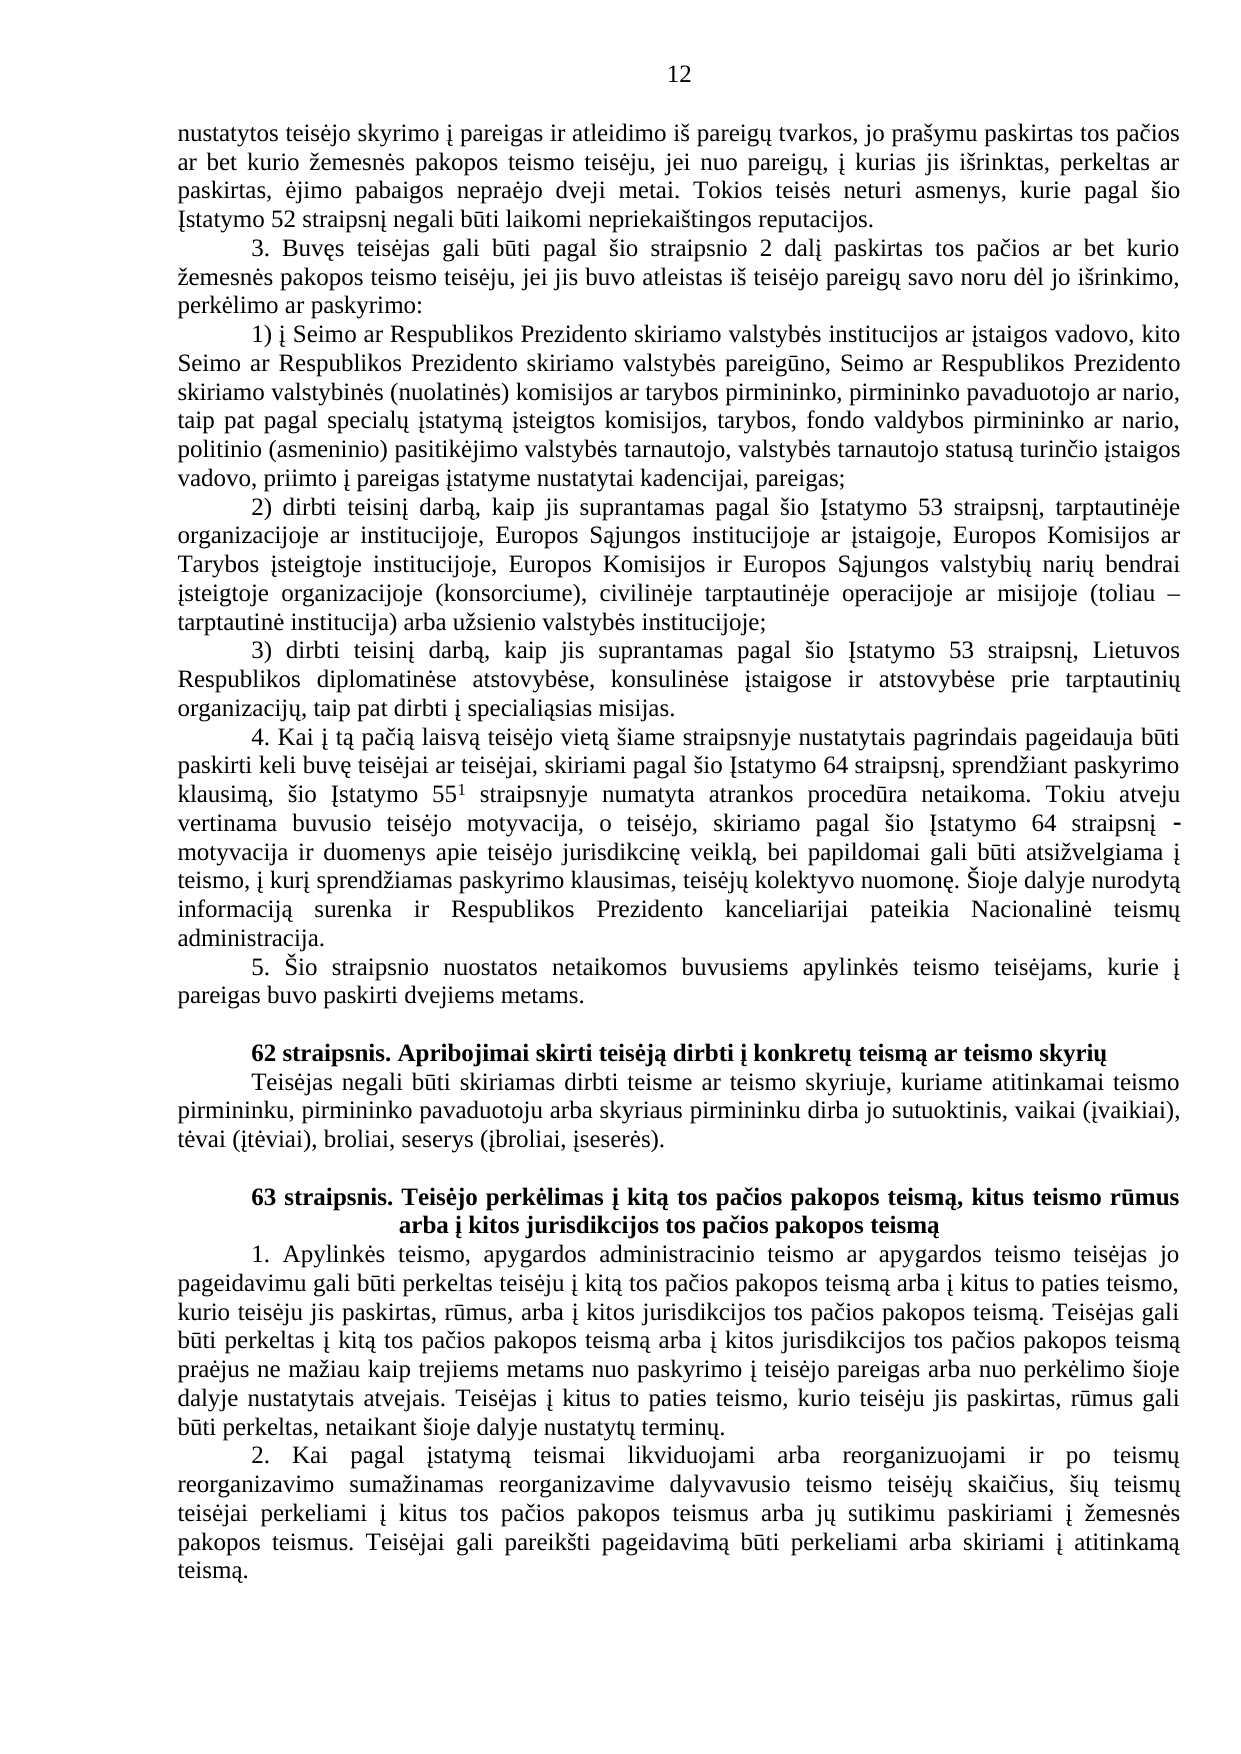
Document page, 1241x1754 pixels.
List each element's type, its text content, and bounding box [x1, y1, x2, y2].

text 5. Šio straipsnio nuostatos netaikomos buvusiems apylinkės teismo teisėjams, kurie į pareigas buvo paskirti dvejiems metams. [177, 952, 1181, 1009]
text 2) dirbti teisinį darbą, kaip jis suprantamas pagal šio Įstatymo 53 straipsnį, tarptautinėje organizacijoje ar institucijoje, Europos Sąjungos institucijoje ar įstaigoje, Europos Komisijos ar Tarybos įsteigtoje institucijoje, Europos Komisijos ir Europos Sąjungos valstybių narių bendrai įsteigtoje organizacijoje (konsorciume), civilinėje tarptautinėje operacijoje ar misijoje (toliau – tarptautinė institucija) arba užsienio valstybės institucijoje; [177, 492, 1181, 636]
text Teisėjas negali būti skiriamas dirbti teisme ar teismo skyriuje, kuriame atitinkamai teismo pirmininku, pirmininko pavaduotoju arba skyriaus pirmininku dirba jo sutuoktinis, vaikai (įvaikiai), tėvai (įtėviai), broliai, seserys (įbroliai, įseserės). [177, 1067, 1181, 1153]
text 3. Buvęs teisėjas gali būti pagal šio straipsnio 2 dalį paskirtas tos pačios ar bet kurio žemesnės pakopos teismo teisėju, jei jis buvo atleistas iš teisėjo pareigų savo noru dėl jo išrinkimo, perkėlimo ar paskyrimo: [177, 233, 1181, 319]
text nustatytos teisėjo skyrimo į pareigas ir atleidimo iš pareigų tvarkos, jo prašymu paskirtas tos pačios ar bet kurio žemesnės pakopos teismo teisėju, jei nuo pareigų, į kurias jis išrinktas, perkeltas ar paskirtas, ėjimo pabaigos nepraėjo dveji metai. Tokios teisės neturi asmenys, kurie pagal šio Įstatymo 52 straipsnį negali būti laikomi nepriekaištingos reputacijos. [177, 118, 1181, 233]
text 63 straipsnis. Teisėjo perkėlimas į kitą tos pačios pakopos teismą, kitus teismo rūmus arba į kitos jurisdikcijos tos pačios pakopos teismą [251, 1182, 1181, 1239]
text 62 straipsnis. Apribojimai skirti teisėją dirbti į konkretų teismą ar teismo skyrių [177, 1038, 1181, 1067]
text 1) į Seimo ar Respublikos Prezidento skiriamo valstybės institucijos ar įstaigos vadovo, kito Seimo ar Respublikos Prezidento skiriamo valstybės pareigūno, Seimo ar Respublikos Prezidento skiriamo valstybinės (nuolatinės) komisijos ar tarybos pirmininko, pirmininko pavaduotojo ar nario, taip pat pagal specialų įstatymą įsteigtos komisijos, tarybos, fondo valdybos pirmininko ar nario, politinio (asmeninio) pasitikėjimo valstybės tarnautojo, valstybės tarnautojo statusą turinčio įstaigos vadovo, priimto į pareigas įstatyme nustatytai kadencijai, pareigas; [177, 319, 1181, 492]
text 3) dirbti teisinį darbą, kaip jis suprantamas pagal šio Įstatymo 53 straipsnį, Lietuvos Respublikos diplomatinėse atstovybėse, konsulinėse įstaigose ir atstovybėse prie tarptautinių organizacijų, taip pat dirbti į specialiąsias misijas. [177, 636, 1181, 722]
text 4. Kai į tą pačią laisvą teisėjo vietą šiame straipsnyje nustatytais pagrindais pageidauja būti paskirti keli buvę teisėjai ar teisėjai, skiriami pagal šio Įstatymo 64 straipsnį, sprendžiant paskyrimo klausimą, šio Įstatymo 551 straipsnyje numatyta atrankos procedūra netaikoma. Tokiu atveju vertinama buvusio teisėjo motyvacija, o teisėjo, skiriamo pagal šio Įstatymo 64 straipsnį  motyvacija ir duomenys apie teisėjo jurisdikcinę veiklą, bei papildomai gali būti atsižvelgiama į teismo, į kurį sprendžiamas paskyrimo klausimas, teisėjų kolektyvo nuomonę. Šioje dalyje nurodytą informaciją surenka ir Respublikos Prezidento kanceliarijai pateikia Nacionalinė teismų administracija. [177, 722, 1181, 952]
text 2. Kai pagal įstatymą teismai likviduojami arba reorganizuojami ir po teismų reorganizavimo sumažinamas reorganizavime dalyvavusio teismo teisėjų skaičius, šių teismų teisėjai perkeliami į kitus tos pačios pakopos teismus arba jų sutikimu paskiriami į žemesnės pakopos teismus. Teisėjai gali pareikšti pageidavimą būti perkeliami arba skiriami į atitinkamą teismą. [177, 1441, 1181, 1584]
text 1. Apylinkės teismo, apygardos administracinio teismo ar apygardos teismo teisėjas jo pageidavimu gali būti perkeltas teisėju į kitą tos pačios pakopos teismą arba į kitus to paties teismo, kurio teisėju jis paskirtas, rūmus, arba į kitos jurisdikcijos tos pačios pakopos teismą. Teisėjas gali būti perkeltas į kitą tos pačios pakopos teismą arba į kitos jurisdikcijos tos pačios pakopos teismą praėjus ne mažiau kaip trejiems metams nuo paskyrimo į teisėjo pareigas arba nuo perkėlimo šioje dalyje nustatytais atvejais. Teisėjas į kitus to paties teismo, kurio teisėju jis paskirtas, rūmus gali būti perkeltas, netaikant šioje dalyje nustatytų terminų. [177, 1239, 1181, 1441]
